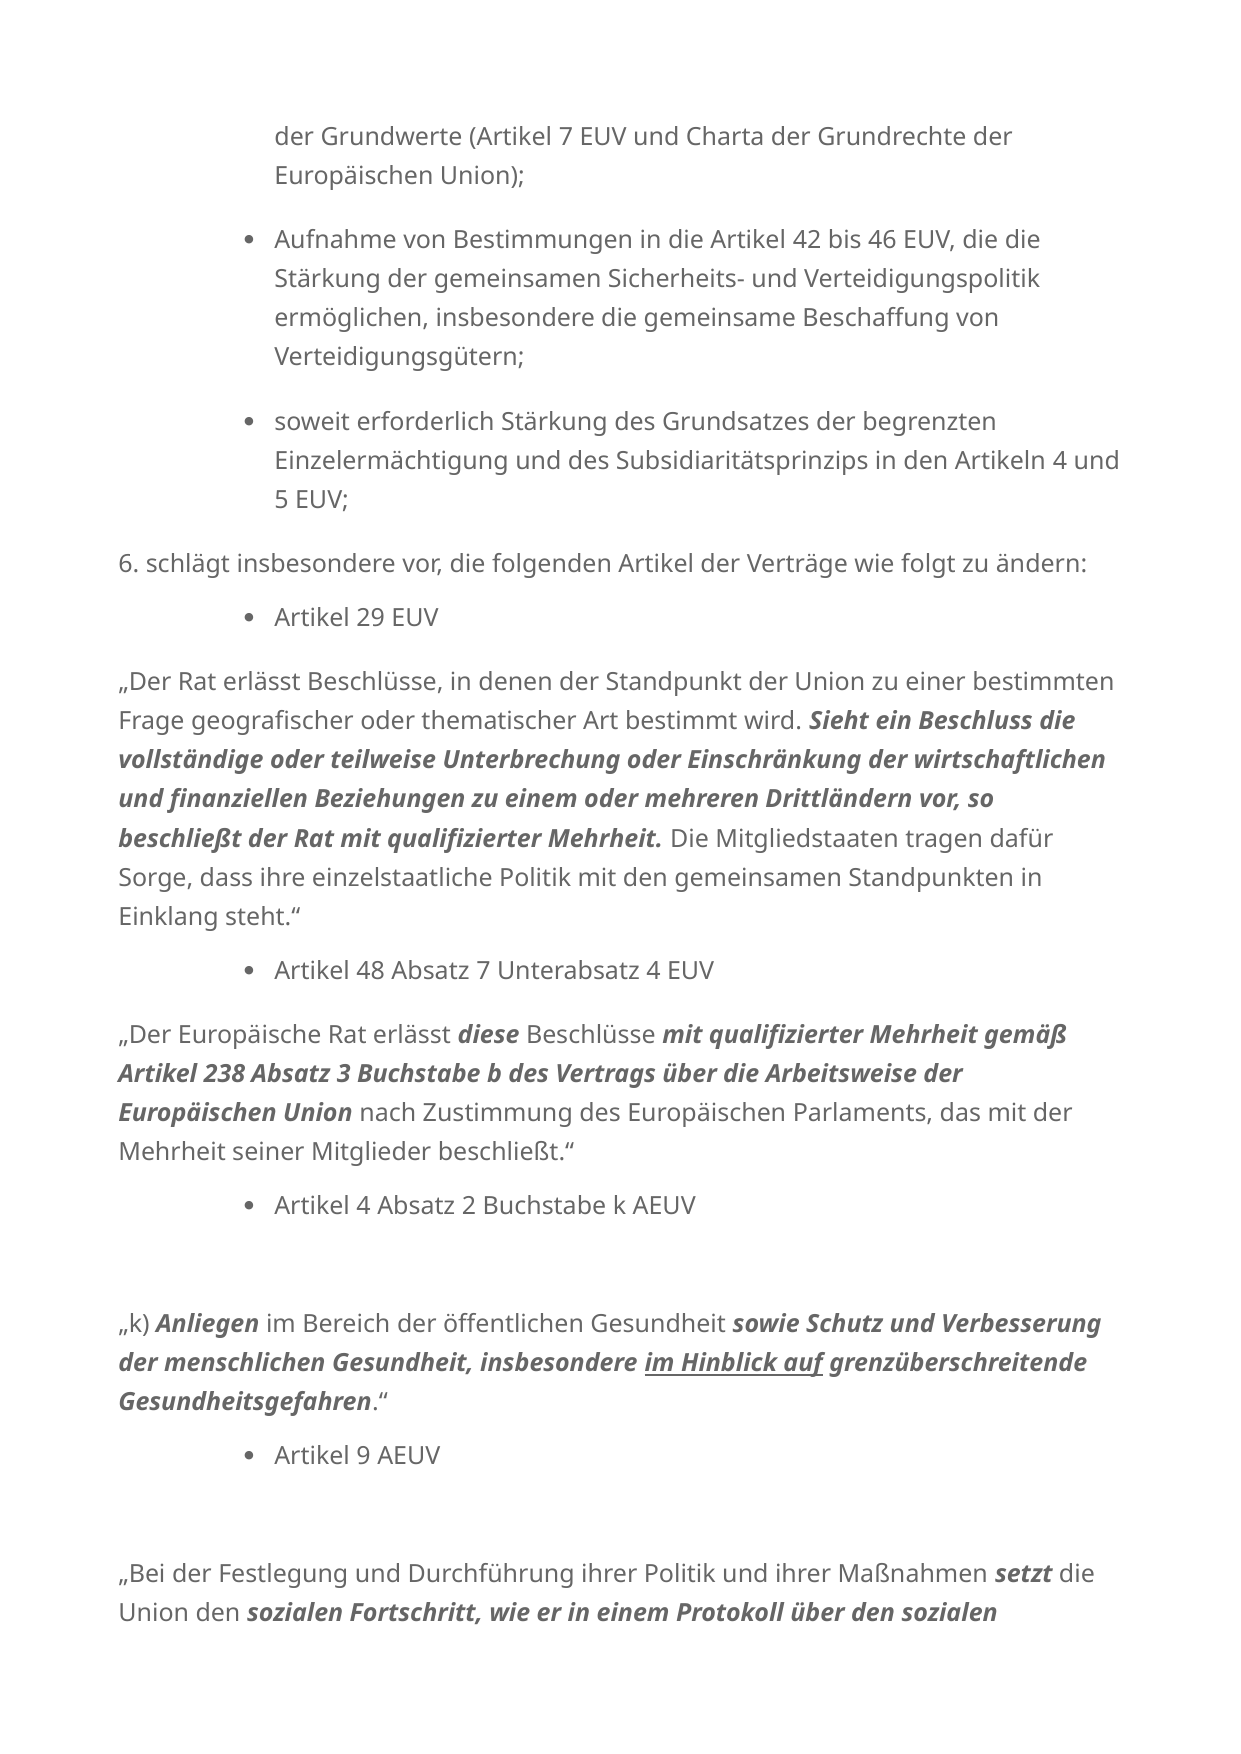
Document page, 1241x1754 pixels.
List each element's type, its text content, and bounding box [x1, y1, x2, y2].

list Artikel 48 Absatz 7 Unterabsatz 4 EUV [244, 952, 1122, 986]
list Artikel 4 Absatz 2 Buchstabe k AEUV [244, 1188, 1122, 1222]
text „Der Rat erlässt Beschlüsse, in denen der Standpunkt der Union zu einer bestimmten Frage geografischer oder thematischer Art bestimmt wird. Sieht ein Beschluss die vollständige oder teilweise Unterbrechung oder Einschränkung der wirtschaftlichen und finanziellen Beziehungen zu einem oder mehreren Drittländern vor, so beschließt der Rat mit qualifizierter Mehrheit. Die Mitgliedstaaten tragen dafür Sorge, dass ihre einzelstaatliche Politik mit den gemeinsamen Standpunkten in Einklang steht.“ [118, 663, 1122, 933]
text „Bei der Festlegung und Durchführung ihrer Politik und ihrer Maßnahmen setzt die Union den sozialen Fortschritt, wie er in einem Protokoll über den sozialen [118, 1556, 1122, 1629]
text 6. schlägt insbesondere vor, die folgenden Artikel der Verträge wie folgt zu ändern: [118, 546, 1122, 580]
list Aufnahme von Bestimmungen in die Artikel 42 bis 46 EUV, die die Stärkung der gemeinsamen Sicherheits- und Verteidigungspolitik ermöglichen, insbesondere die gemeinsame Beschaffung von Verteidigungsgütern; [244, 221, 1122, 373]
list Artikel 29 EUV [244, 599, 1122, 633]
list Artikel 9 AEUV [244, 1438, 1122, 1472]
text „Der Europäische Rat erlässt diese Beschlüsse mit qualifizierter Mehrheit gemäß Artikel 238 Absatz 3 Buchstabe b des Vertrags über die Arbeitsweise der Europäischen Union nach Zustimmung des Europäischen Parlaments, das mit der Mehrheit seiner Mitglieder beschließt.“ [118, 1016, 1122, 1168]
list der Grundwerte (Artikel 7 EUV und Charta der Grundrechte der Europäischen Union); [244, 118, 1122, 191]
text „k) Anliegen im Bereich der öffentlichen Gesundheit sowie Schutz und Verbesserung der menschlichen Gesundheit, insbesondere im Hinblick auf grenzüberschreitende Gesundheitsgefahren.“ [118, 1306, 1122, 1418]
list soweit erforderlich Stärkung des Grundsatzes der begrenzten Einzelermächtigung und des Subsidiaritätsprinzips in den Artikeln 4 und 5 EUV; [244, 403, 1122, 516]
